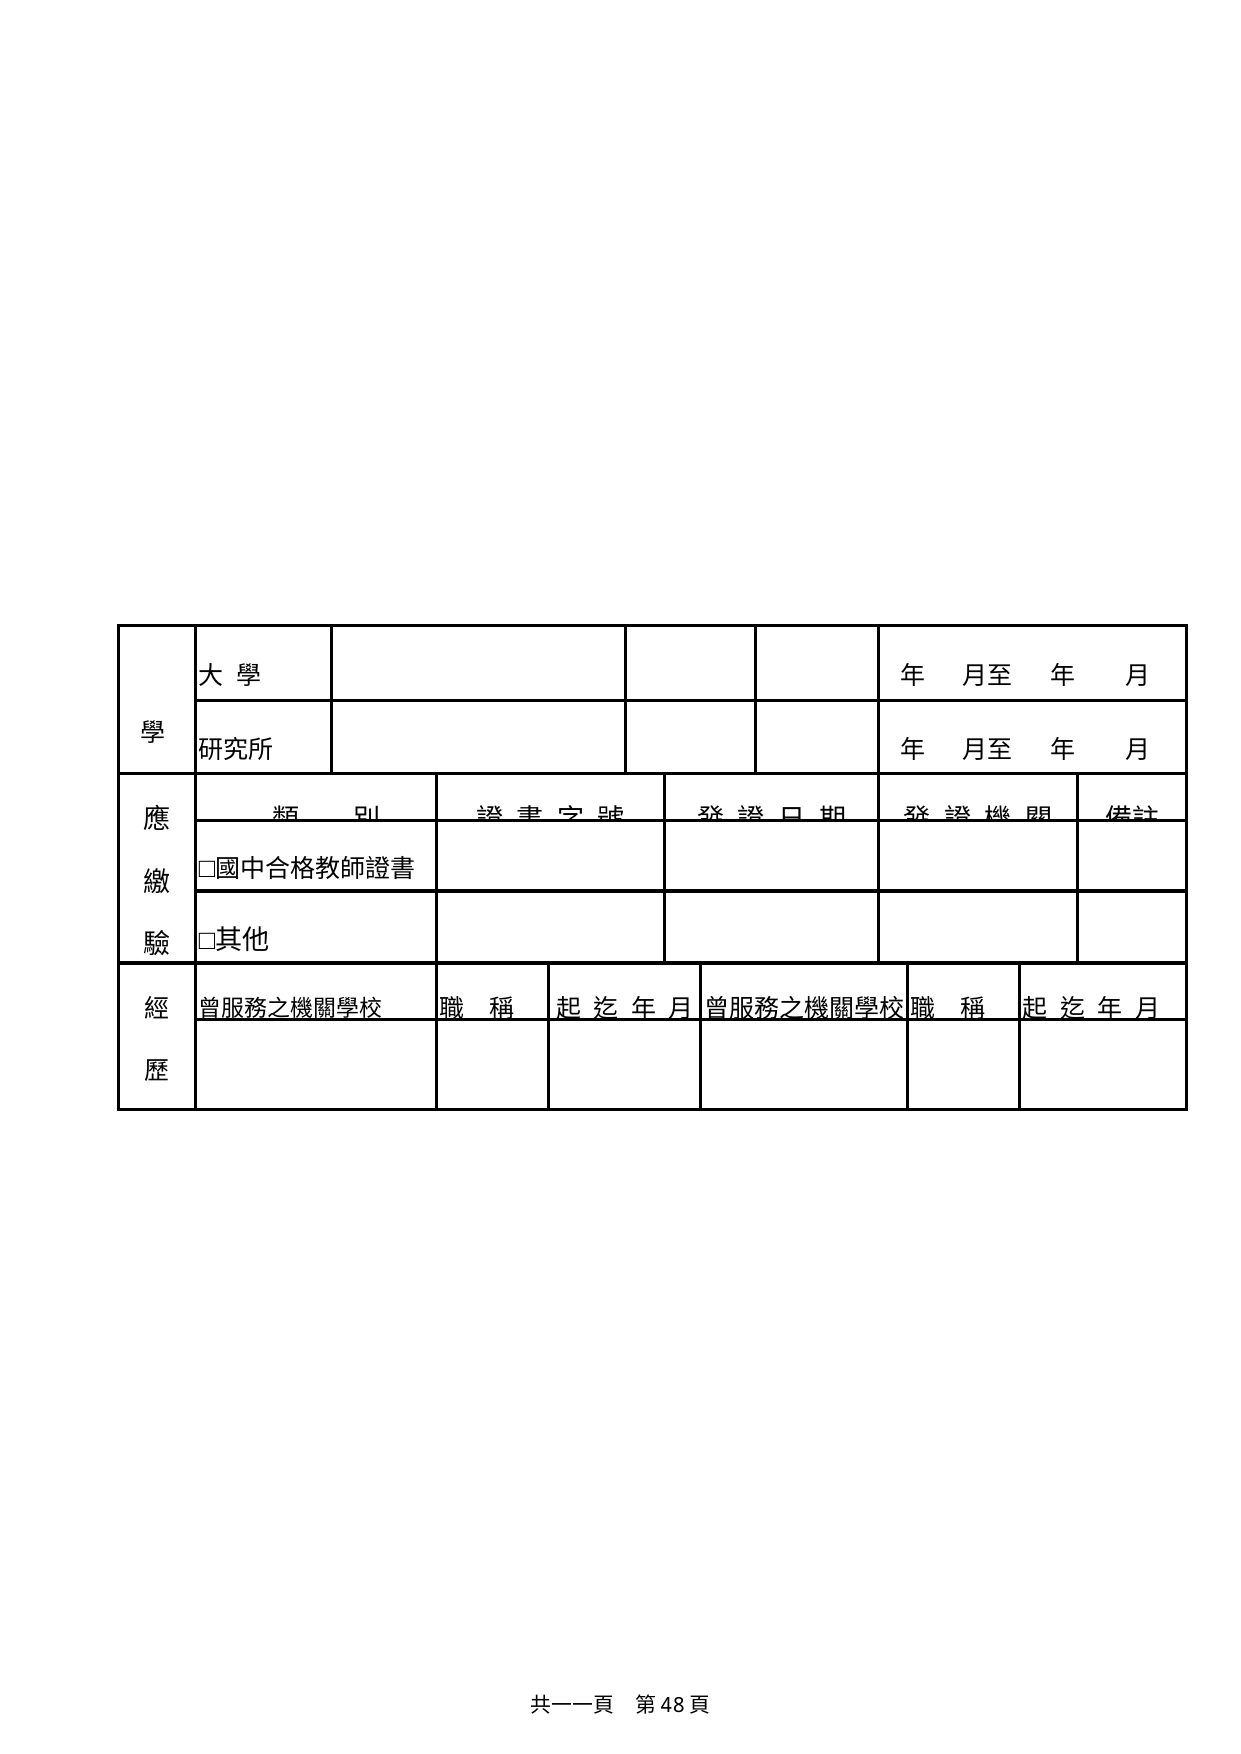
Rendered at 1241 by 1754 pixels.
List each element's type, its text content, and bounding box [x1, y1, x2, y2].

table_cell 經 歷 [120, 965, 194, 1108]
table_cell 年 月至 年 月 [880, 702, 1185, 772]
table_cell □其他 [197, 893, 435, 961]
table_cell 大 學 [197, 627, 330, 699]
table_cell 曾服務之機關學校 [702, 965, 906, 1018]
table_cell 曾服務之機關學校 [197, 965, 435, 1018]
table_cell [627, 627, 754, 699]
table_cell 證 書 字 號 [438, 775, 663, 819]
table_cell 備註 [1079, 775, 1185, 819]
table_cell 起 迄 年 月 [1021, 965, 1185, 1018]
table_cell [702, 1021, 906, 1108]
table_cell [625, 893, 663, 961]
table_cell [438, 1021, 547, 1108]
table_cell 職 稱 [438, 965, 547, 1018]
table_cell 研究所 [197, 702, 330, 772]
table_cell 起 迄 年 月 [550, 965, 699, 1018]
table_cell [757, 627, 877, 699]
table_cell [627, 702, 754, 772]
table_cell □國中合格教師證書 [197, 822, 435, 889]
table_cell [197, 1021, 435, 1108]
table_cell 應 繳 驗 證 件 [120, 775, 194, 961]
table_cell [909, 1021, 1018, 1108]
table_cell 發 證 機 關 [880, 775, 1076, 819]
table_cell [880, 893, 1076, 961]
table_cell [1079, 893, 1185, 961]
table_cell [666, 893, 877, 961]
table_cell [880, 822, 1076, 889]
table_cell [333, 702, 624, 772]
table_cell [666, 822, 877, 889]
table_cell [1079, 822, 1185, 889]
table_cell [438, 893, 625, 961]
table_cell 類 別 [197, 775, 435, 819]
table_cell 職 稱 [909, 965, 1018, 1018]
table_cell 發 證 日 期 [666, 775, 877, 819]
table_cell 年 月至 年 月 [880, 627, 1185, 699]
table_cell [1021, 1021, 1185, 1108]
table_cell [438, 822, 625, 889]
table_cell [333, 627, 624, 699]
table_cell [757, 702, 877, 772]
table_cell [625, 822, 663, 889]
table_cell [550, 1021, 699, 1108]
table_cell 學 歷 [120, 627, 194, 772]
